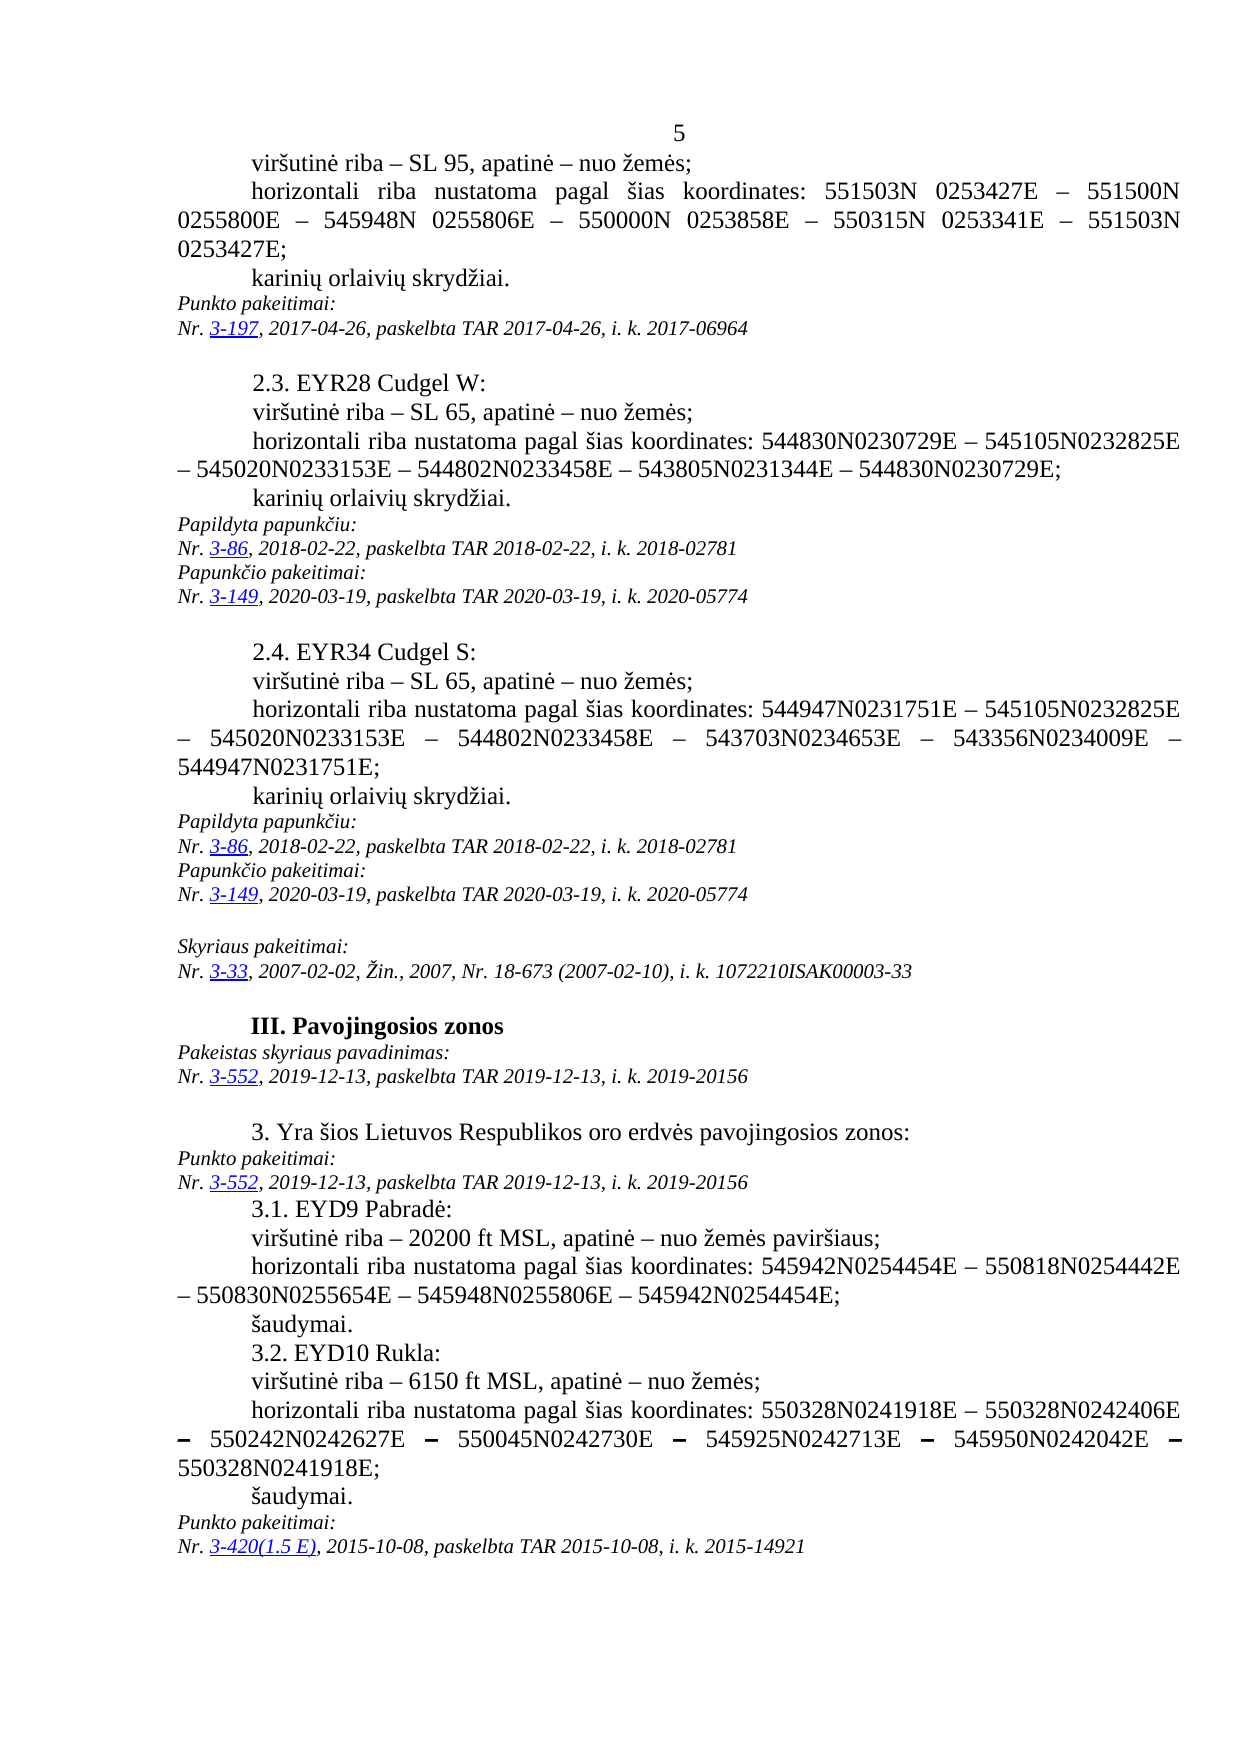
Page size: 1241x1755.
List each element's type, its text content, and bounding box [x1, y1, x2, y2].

text horizontali riba nustatoma pagal šias koordinates: 550328N0241918E – 550328N0242406E – 550242N0242627E – 550045N0242730E – 545925N0242713E – 545950N0242042E –550328N0241918E; [177, 1395, 1181, 1481]
text 3.1. EYD9 Pabradė: [177, 1194, 1181, 1223]
text Nr. 3-33, 2007-02-02, Žin., 2007, Nr. 18-673 (2007-02-10), i. k. 1072210ISAK00003-33 [177, 958, 1181, 983]
text III. Pavojingosios zonos [177, 1011, 1181, 1040]
text horizontali riba nustatoma pagal šias koordinates: 544830N0230729E – 545105N0232825E – 545020N0233153E – 544802N0233458E – 543805N0231344E – 544830N0230729E; [177, 426, 1181, 483]
text viršutinė riba – 20200 ft MSL, apatinė – nuo žemės paviršiaus; [177, 1223, 1181, 1251]
text viršutinė riba – SL 95, apatinė – nuo žemės; [177, 148, 1181, 176]
text 3. Yra šios Lietuvos Respublikos oro erdvės pavojingosios zonos: [177, 1117, 1181, 1146]
text Nr. 3-149, 2020-03-19, paskelbta TAR 2020-03-19, i. k. 2020-05774 [177, 882, 1181, 906]
text Nr. 3-197, 2017-04-26, paskelbta TAR 2017-04-26, i. k. 2017-06964 [177, 315, 1181, 339]
text Punkto pakeitimai: [177, 291, 1181, 315]
text Skyriaus pakeitimai: [177, 934, 1181, 958]
text Papunkčio pakeitimai: [177, 560, 1181, 584]
text Nr. 3-149, 2020-03-19, paskelbta TAR 2020-03-19, i. k. 2020-05774 [177, 584, 1181, 608]
text Nr. 3-420(1.5 E), 2015-10-08, paskelbta TAR 2015-10-08, i. k. 2015-14921 [177, 1534, 1181, 1558]
text viršutinė riba – SL 65, apatinė – nuo žemės; [177, 666, 1181, 694]
text horizontali riba nustatoma pagal šias koordinates: 551503N 0253427E – 551500N 0255800E – 545948N 0255806E – 550000N 0253858E – 550315N 0253341E – 551503N 0253427E; [177, 176, 1181, 263]
text horizontali riba nustatoma pagal šias koordinates: 544947N0231751E – 545105N0232825E – 545020N0233153E – 544802N0233458E – 543703N0234653E – 543356N0234009E – 544947N0231751E; [177, 694, 1181, 781]
text karinių orlaivių skrydžiai. [177, 263, 1181, 291]
text Nr. 3-86, 2018-02-22, paskelbta TAR 2018-02-22, i. k. 2018-02781 [177, 833, 1181, 858]
text 3.2. EYD10 Rukla: [177, 1338, 1181, 1366]
text viršutinė riba – 6150 ft MSL, apatinė – nuo žemės; [177, 1366, 1181, 1395]
text Punkto pakeitimai: [177, 1510, 1181, 1534]
text Punkto pakeitimai: [177, 1146, 1181, 1170]
text viršutinė riba – SL 65, apatinė – nuo žemės; [177, 397, 1181, 426]
text 2.3. EYR28 Cudgel W: [177, 368, 1181, 397]
text karinių orlaivių skrydžiai. [177, 483, 1181, 512]
text karinių orlaivių skrydžiai. [177, 781, 1181, 809]
text Papunkčio pakeitimai: [177, 858, 1181, 882]
text horizontali riba nustatoma pagal šias koordinates: 545942N0254454E – 550818N0254442E – 550830N0255654E – 545948N0255806E – 545942N0254454E; [177, 1251, 1181, 1309]
text Pakeistas skyriaus pavadinimas: [177, 1040, 1181, 1064]
text Nr. 3-552, 2019-12-13, paskelbta TAR 2019-12-13, i. k. 2019-20156 [177, 1064, 1181, 1088]
text Nr. 3-86, 2018-02-22, paskelbta TAR 2018-02-22, i. k. 2018-02781 [177, 536, 1181, 560]
text 2.4. EYR34 Cudgel S: [177, 637, 1181, 666]
text Papildyta papunkčiu: [177, 809, 1181, 833]
text šaudymai. [177, 1309, 1181, 1338]
text Papildyta papunkčiu: [177, 512, 1181, 536]
text Nr. 3-552, 2019-12-13, paskelbta TAR 2019-12-13, i. k. 2019-20156 [177, 1170, 1181, 1194]
text šaudymai. [177, 1481, 1181, 1510]
